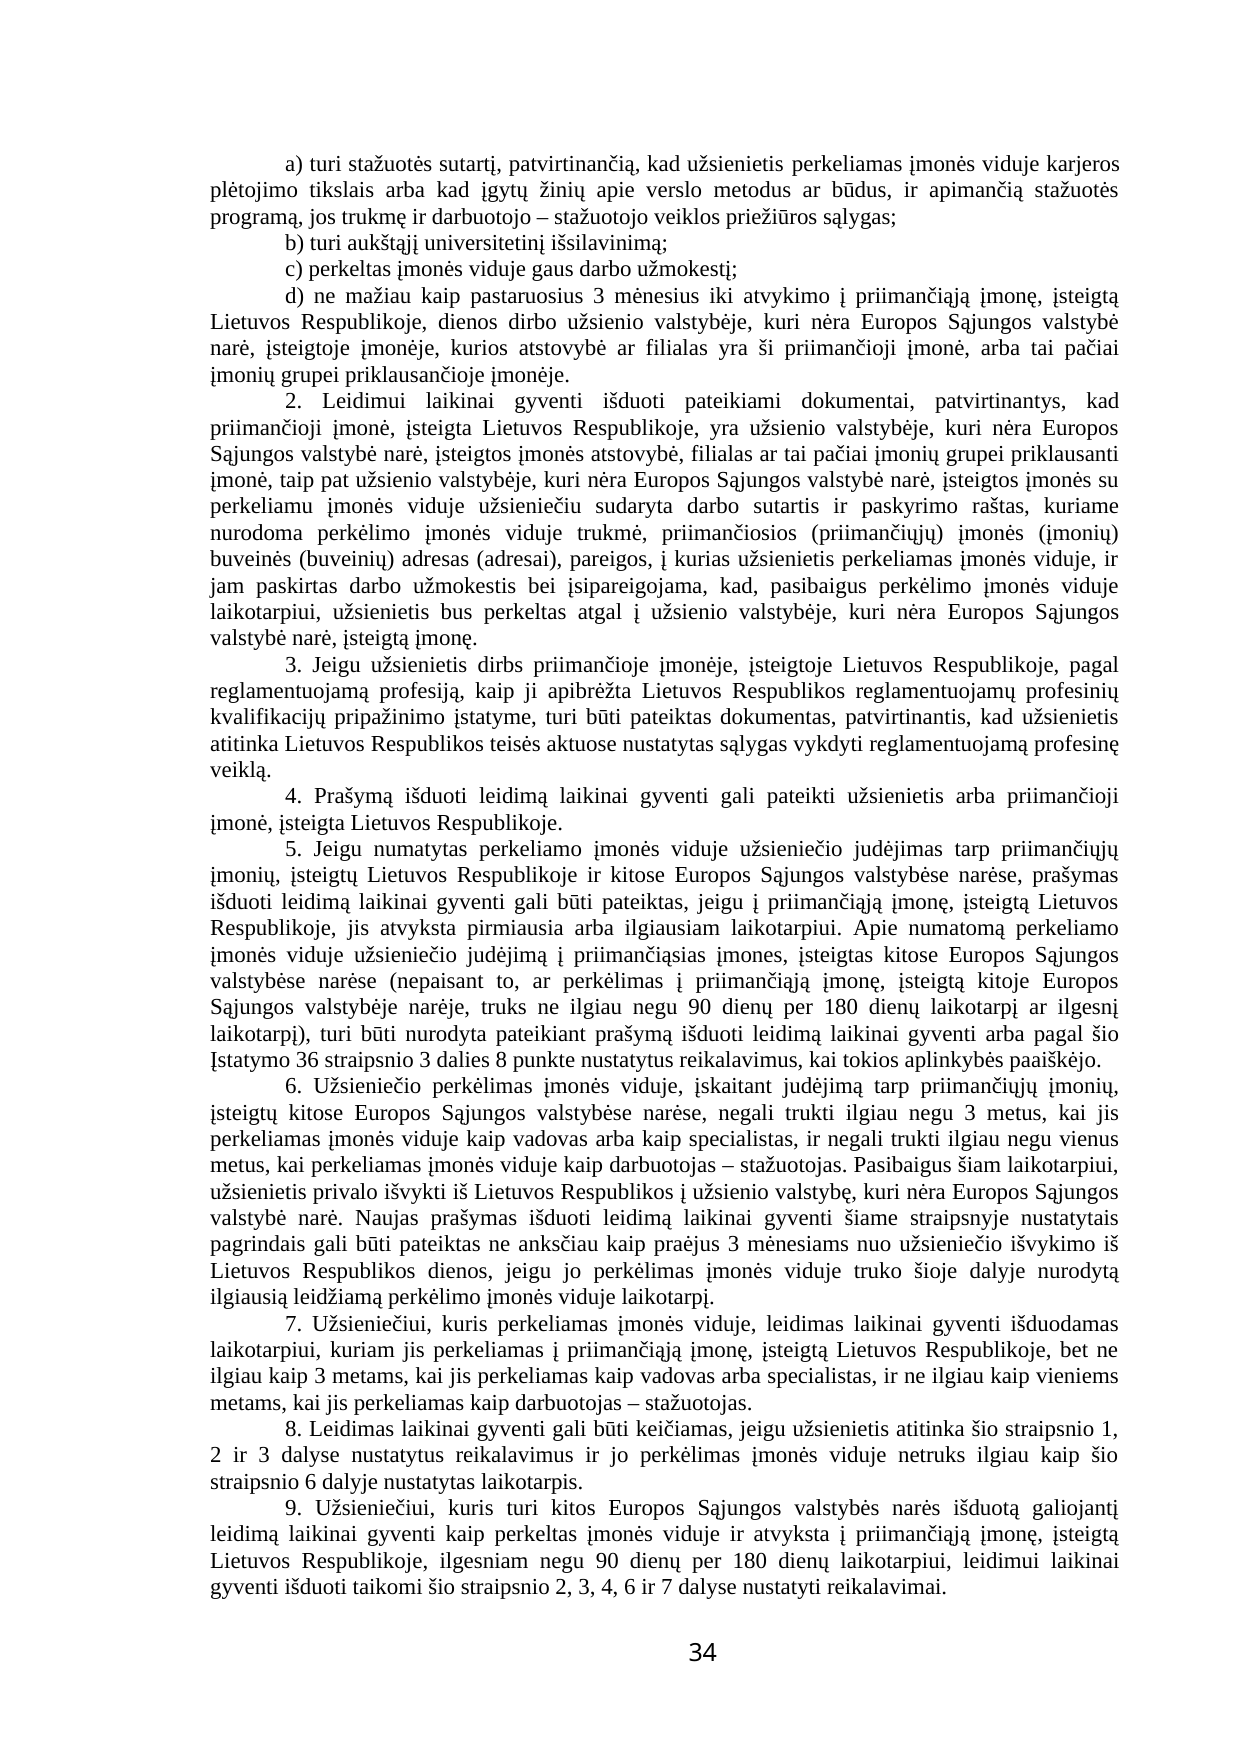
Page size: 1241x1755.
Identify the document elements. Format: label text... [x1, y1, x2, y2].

text c) perkeltas įmonės viduje gaus darbo užmokestį; [210, 255, 1120, 282]
text d) ne mažiau kaip pastaruosius 3 mėnesius iki atvykimo į priimančiąją įmonę, įsteigtą Lietuvos Respublikoje, dienos dirbo užsienio valstybėje, kuri nėra Europos Sąjungos valstybė narė, įsteigtoje įmonėje, kurios atstovybė ar filialas yra ši priimančioji įmonė, arba tai pačiai įmonių grupei priklausančioje įmonėje. [210, 282, 1120, 387]
text 9. Užsieniečiui, kuris turi kitos Europos Sąjungos valstybės narės išduotą galiojantį leidimą laikinai gyventi kaip perkeltas įmonės viduje ir atvyksta į priimančiąją įmonę, įsteigtą Lietuvos Respublikoje, ilgesniam negu 90 dienų per 180 dienų laikotarpiui, leidimui laikinai gyventi išduoti taikomi šio straipsnio 2, 3, 4, 6 ir 7 dalyse nustatyti reikalavimai. [210, 1494, 1120, 1599]
text 8. Leidimas laikinai gyventi gali būti keičiamas, jeigu užsienietis atitinka šio straipsnio 1, 2 ir 3 dalyse nustatytus reikalavimus ir jo perkėlimas įmonės viduje netruks ilgiau kaip šio straipsnio 6 dalyje nustatytas laikotarpis. [210, 1415, 1120, 1494]
text b) turi aukštąjį universitetinį išsilavinimą; [210, 229, 1120, 255]
text 4. Prašymą išduoti leidimą laikinai gyventi gali pateikti užsienietis arba priimančioji įmonė, įsteigta Lietuvos Respublikoje. [210, 782, 1120, 835]
text 3. Jeigu užsienietis dirbs priimančioje įmonėje, įsteigtoje Lietuvos Respublikoje, pagal reglamentuojamą profesiją, kaip ji apibrėžta Lietuvos Respublikos reglamentuojamų profesinių kvalifikacijų pripažinimo įstatyme, turi būti pateiktas dokumentas, patvirtinantis, kad užsienietis atitinka Lietuvos Respublikos teisės aktuose nustatytas sąlygas vykdyti reglamentuojamą profesinę veiklą. [210, 651, 1120, 782]
text 2. Leidimui laikinai gyventi išduoti pateikiami dokumentai, patvirtinantys, kad priimančioji įmonė, įsteigta Lietuvos Respublikoje, yra užsienio valstybėje, kuri nėra Europos Sąjungos valstybė narė, įsteigtos įmonės atstovybė, filialas ar tai pačiai įmonių grupei priklausanti įmonė, taip pat užsienio valstybėje, kuri nėra Europos Sąjungos valstybė narė, įsteigtos įmonės su perkeliamu įmonės viduje užsieniečiu sudaryta darbo sutartis ir paskyrimo raštas, kuriame nurodoma perkėlimo įmonės viduje trukmė, priimančiosios (priimančiųjų) įmonės (įmonių) buveinės (buveinių) adresas (adresai), pareigos, į kurias užsienietis perkeliamas įmonės viduje, ir jam paskirtas darbo užmokestis bei įsipareigojama, kad, pasibaigus perkėlimo įmonės viduje laikotarpiui, užsienietis bus perkeltas atgal į užsienio valstybėje, kuri nėra Europos Sąjungos valstybė narė, įsteigtą įmonę. [210, 387, 1120, 651]
text a) turi stažuotės sutartį, patvirtinančią, kad užsienietis perkeliamas įmonės viduje karjeros plėtojimo tikslais arba kad įgytų žinių apie verslo metodus ar būdus, ir apimančią stažuotės programą, jos trukmę ir darbuotojo – stažuotojo veiklos priežiūros sąlygas; [210, 150, 1120, 229]
text 6. Užsieniečio perkėlimas įmonės viduje, įskaitant judėjimą tarp priimančiųjų įmonių, įsteigtų kitose Europos Sąjungos valstybėse narėse, negali trukti ilgiau negu 3 metus, kai jis perkeliamas įmonės viduje kaip vadovas arba kaip specialistas, ir negali trukti ilgiau negu vienus metus, kai perkeliamas įmonės viduje kaip darbuotojas – stažuotojas. Pasibaigus šiam laikotarpiui, užsienietis privalo išvykti iš Lietuvos Respublikos į užsienio valstybę, kuri nėra Europos Sąjungos valstybė narė. Naujas prašymas išduoti leidimą laikinai gyventi šiame straipsnyje nustatytais pagrindais gali būti pateiktas ne anksčiau kaip praėjus 3 mėnesiams nuo užsieniečio išvykimo iš Lietuvos Respublikos dienos, jeigu jo perkėlimas įmonės viduje truko šioje dalyje nurodytą ilgiausią leidžiamą perkėlimo įmonės viduje laikotarpį. [210, 1072, 1120, 1309]
text 7. Užsieniečiui, kuris perkeliamas įmonės viduje, leidimas laikinai gyventi išduodamas laikotarpiui, kuriam jis perkeliamas į priimančiąją įmonę, įsteigtą Lietuvos Respublikoje, bet ne ilgiau kaip 3 metams, kai jis perkeliamas kaip vadovas arba specialistas, ir ne ilgiau kaip vieniems metams, kai jis perkeliamas kaip darbuotojas – stažuotojas. [210, 1309, 1120, 1415]
text 5. Jeigu numatytas perkeliamo įmonės viduje užsieniečio judėjimas tarp priimančiųjų įmonių, įsteigtų Lietuvos Respublikoje ir kitose Europos Sąjungos valstybėse narėse, prašymas išduoti leidimą laikinai gyventi gali būti pateiktas, jeigu į priimančiąją įmonę, įsteigtą Lietuvos Respublikoje, jis atvyksta pirmiausia arba ilgiausiam laikotarpiui. Apie numatomą perkeliamo įmonės viduje užsieniečio judėjimą į priimančiąsias įmones, įsteigtas kitose Europos Sąjungos valstybėse narėse (nepaisant to, ar perkėlimas į priimančiąją įmonę, įsteigtą kitoje Europos Sąjungos valstybėje narėje, truks ne ilgiau negu 90 dienų per 180 dienų laikotarpį ar ilgesnį laikotarpį), turi būti nurodyta pateikiant prašymą išduoti leidimą laikinai gyventi arba pagal šio Įstatymo 36 straipsnio 3 dalies 8 punkte nustatytus reikalavimus, kai tokios aplinkybės paaiškėjo. [210, 835, 1120, 1072]
